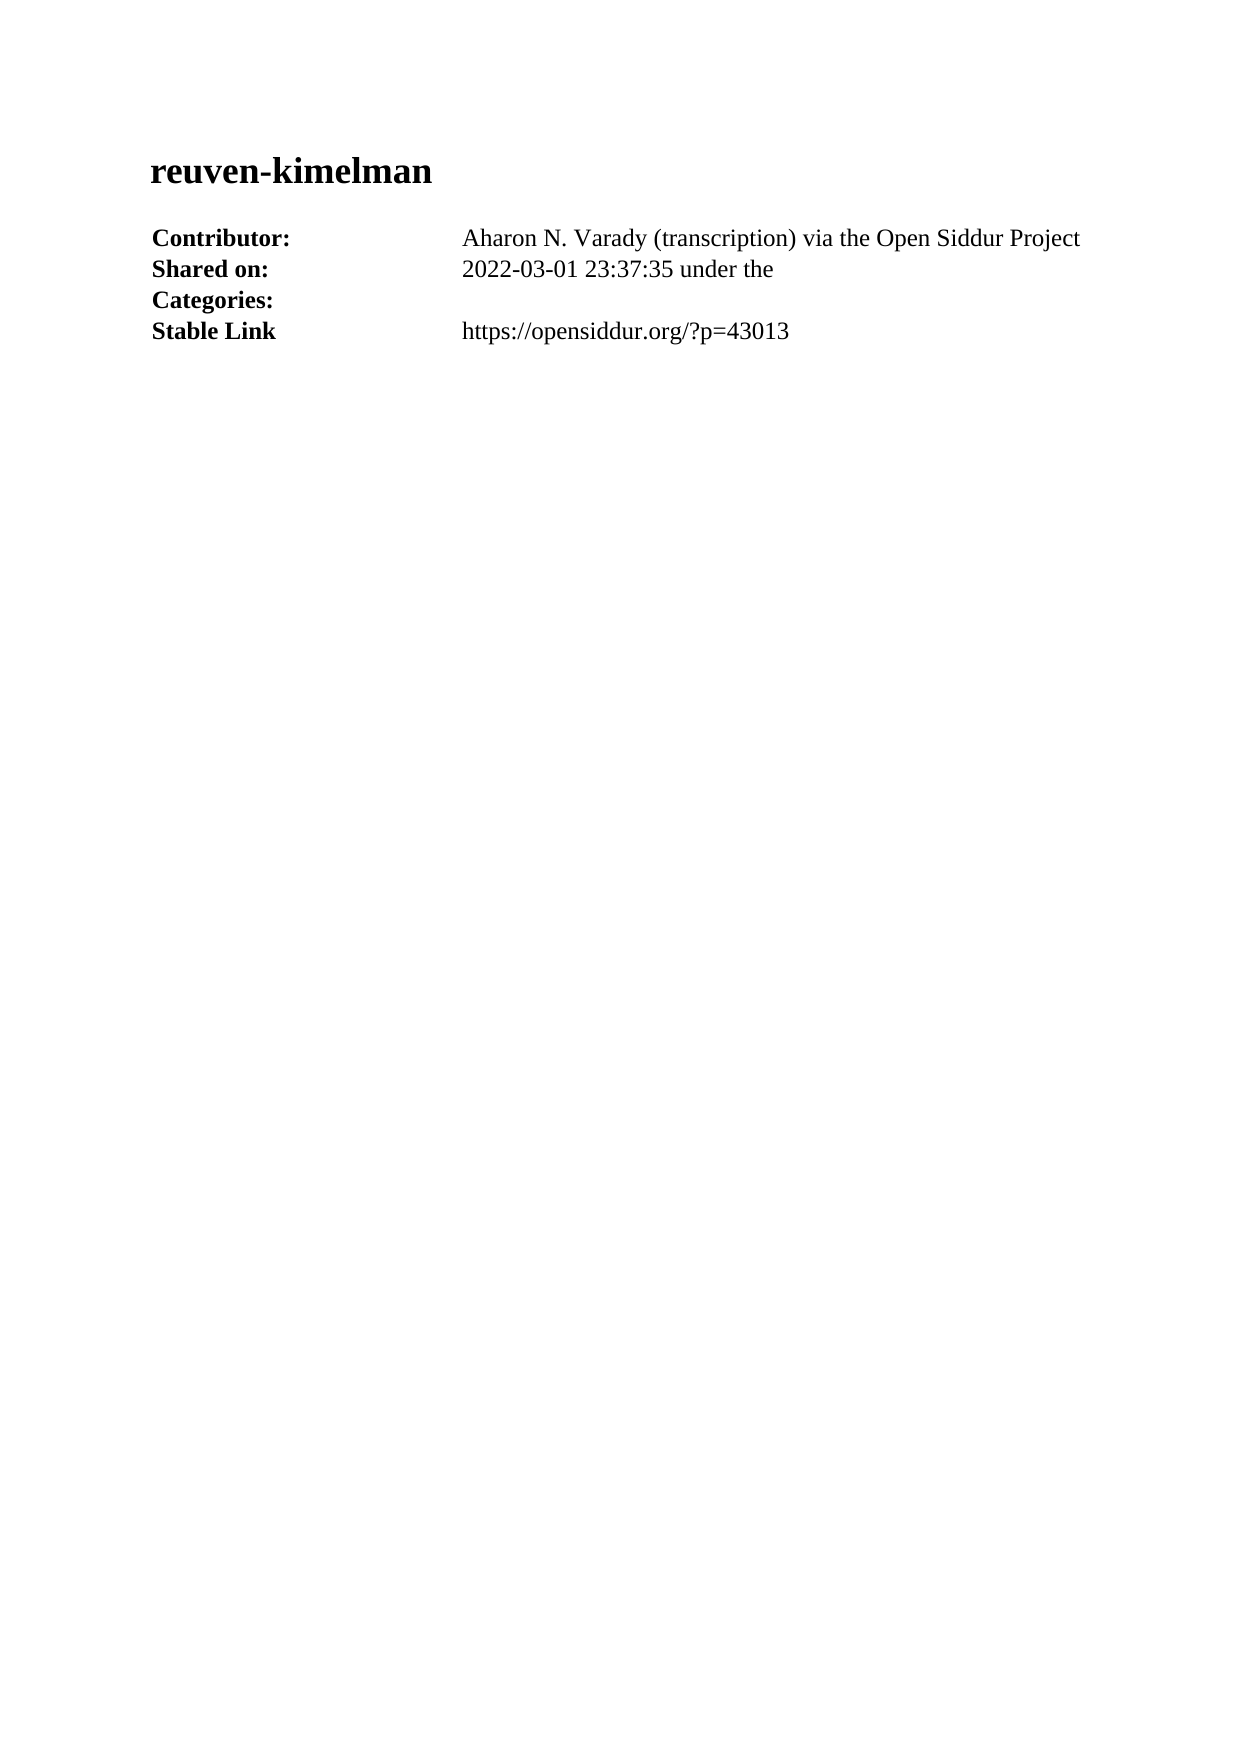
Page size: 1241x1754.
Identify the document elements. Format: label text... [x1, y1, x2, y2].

table_cell 2022-03-01 23:37:35 under the [460, 254, 1090, 284]
table_header Contributor: [150, 223, 460, 253]
subtitle reuven-kimelman [150, 150, 1090, 192]
table_cell Shared on: [150, 254, 460, 284]
table_cell Categories: [150, 284, 460, 315]
table_cell https://opensiddur.org/?p=43013 [460, 315, 1090, 346]
table_cell [460, 284, 1090, 315]
table_header Aharon N. Varady (transcription) via the Open Siddur Project [460, 223, 1090, 253]
table_cell Stable Link [150, 315, 460, 346]
